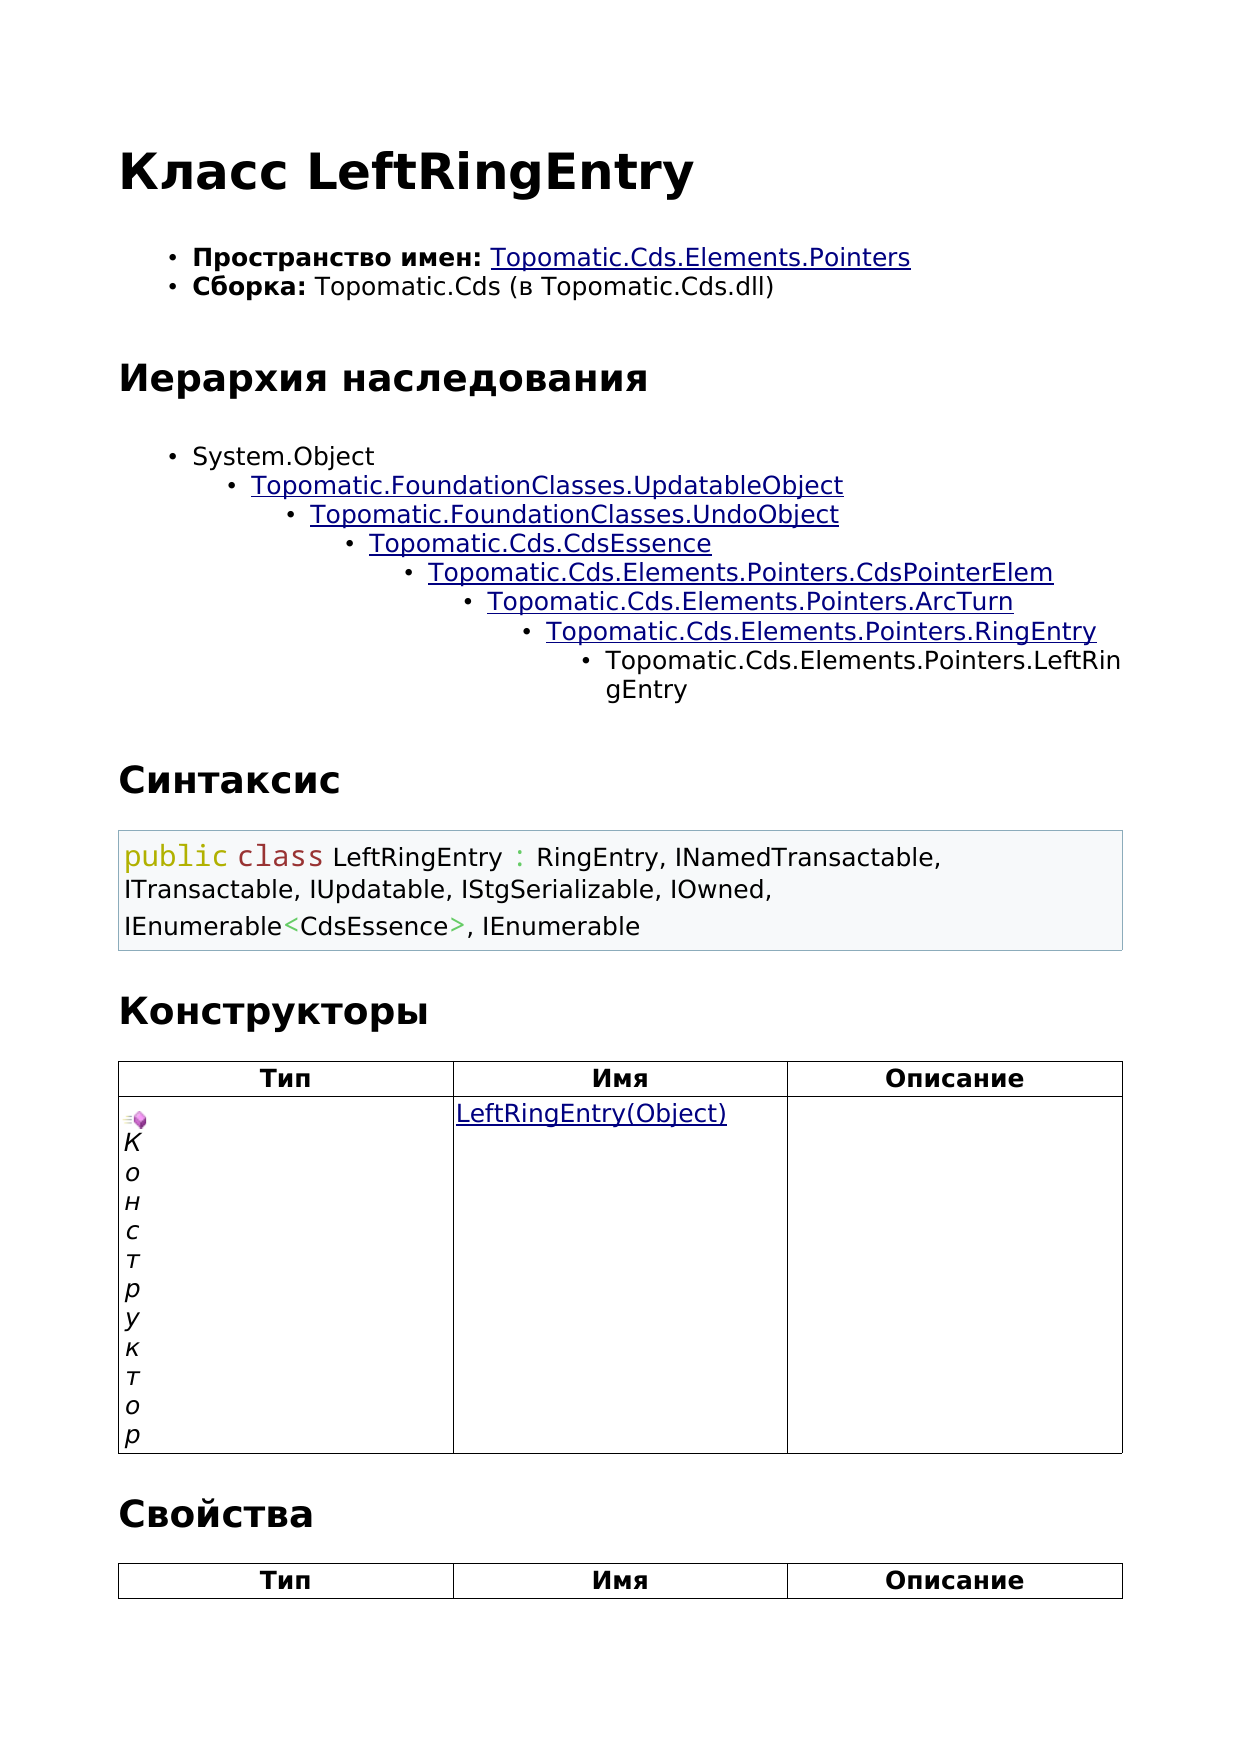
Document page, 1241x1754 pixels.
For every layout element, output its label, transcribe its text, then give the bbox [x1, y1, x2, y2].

subtitle Свойства [118, 1492, 1122, 1536]
list Topomatic.FoundationClasses.UndoObject [295, 500, 1122, 529]
table_header public class LeftRingEntry : RingEntry, INamedTransactable, ITransactable, IUpdatable, IStgSerializable, IOwned, IEnumerable<CdsEssence>, IEnumerable [119, 831, 1122, 950]
subtitle Иерархия наследования [118, 356, 1122, 400]
table_header Тип [119, 1564, 453, 1598]
table_header Описание [788, 1564, 1122, 1598]
list Topomatic.Cds.Elements.Pointers.RingEntry [531, 617, 1122, 646]
subtitle Конструкторы [118, 990, 1122, 1033]
picture [121, 1111, 147, 1129]
table_header Имя [454, 1062, 787, 1096]
subtitle Синтаксис [118, 759, 1122, 802]
list System.Object [177, 442, 1122, 471]
list Topomatic.Cds.Elements.Pointers.LeftRingEntry [591, 646, 1122, 704]
list Topomatic.Cds.Elements.Pointers.ArcTurn [472, 588, 1122, 617]
subtitle Класс LeftRingEntry [118, 143, 1122, 201]
table_header Имя [454, 1564, 787, 1598]
list Topomatic.Cds.CdsEssence [354, 529, 1122, 558]
table_cell LeftRingEntry(Object) [454, 1097, 787, 1452]
table_cell [788, 1097, 1122, 1452]
list Сборка: Topomatic.Cds (в Topomatic.Cds.dll) [177, 272, 1122, 302]
list Topomatic.FoundationClasses.UpdatableObject [236, 471, 1122, 500]
table_header Описание [788, 1062, 1122, 1096]
table_header Тип [119, 1062, 453, 1096]
list Topomatic.Cds.Elements.Pointers.CdsPointerElem [413, 558, 1122, 588]
list Пространство имен: Topomatic.Cds.Elements.Pointers [177, 243, 1122, 272]
table_cell [119, 1097, 453, 1452]
